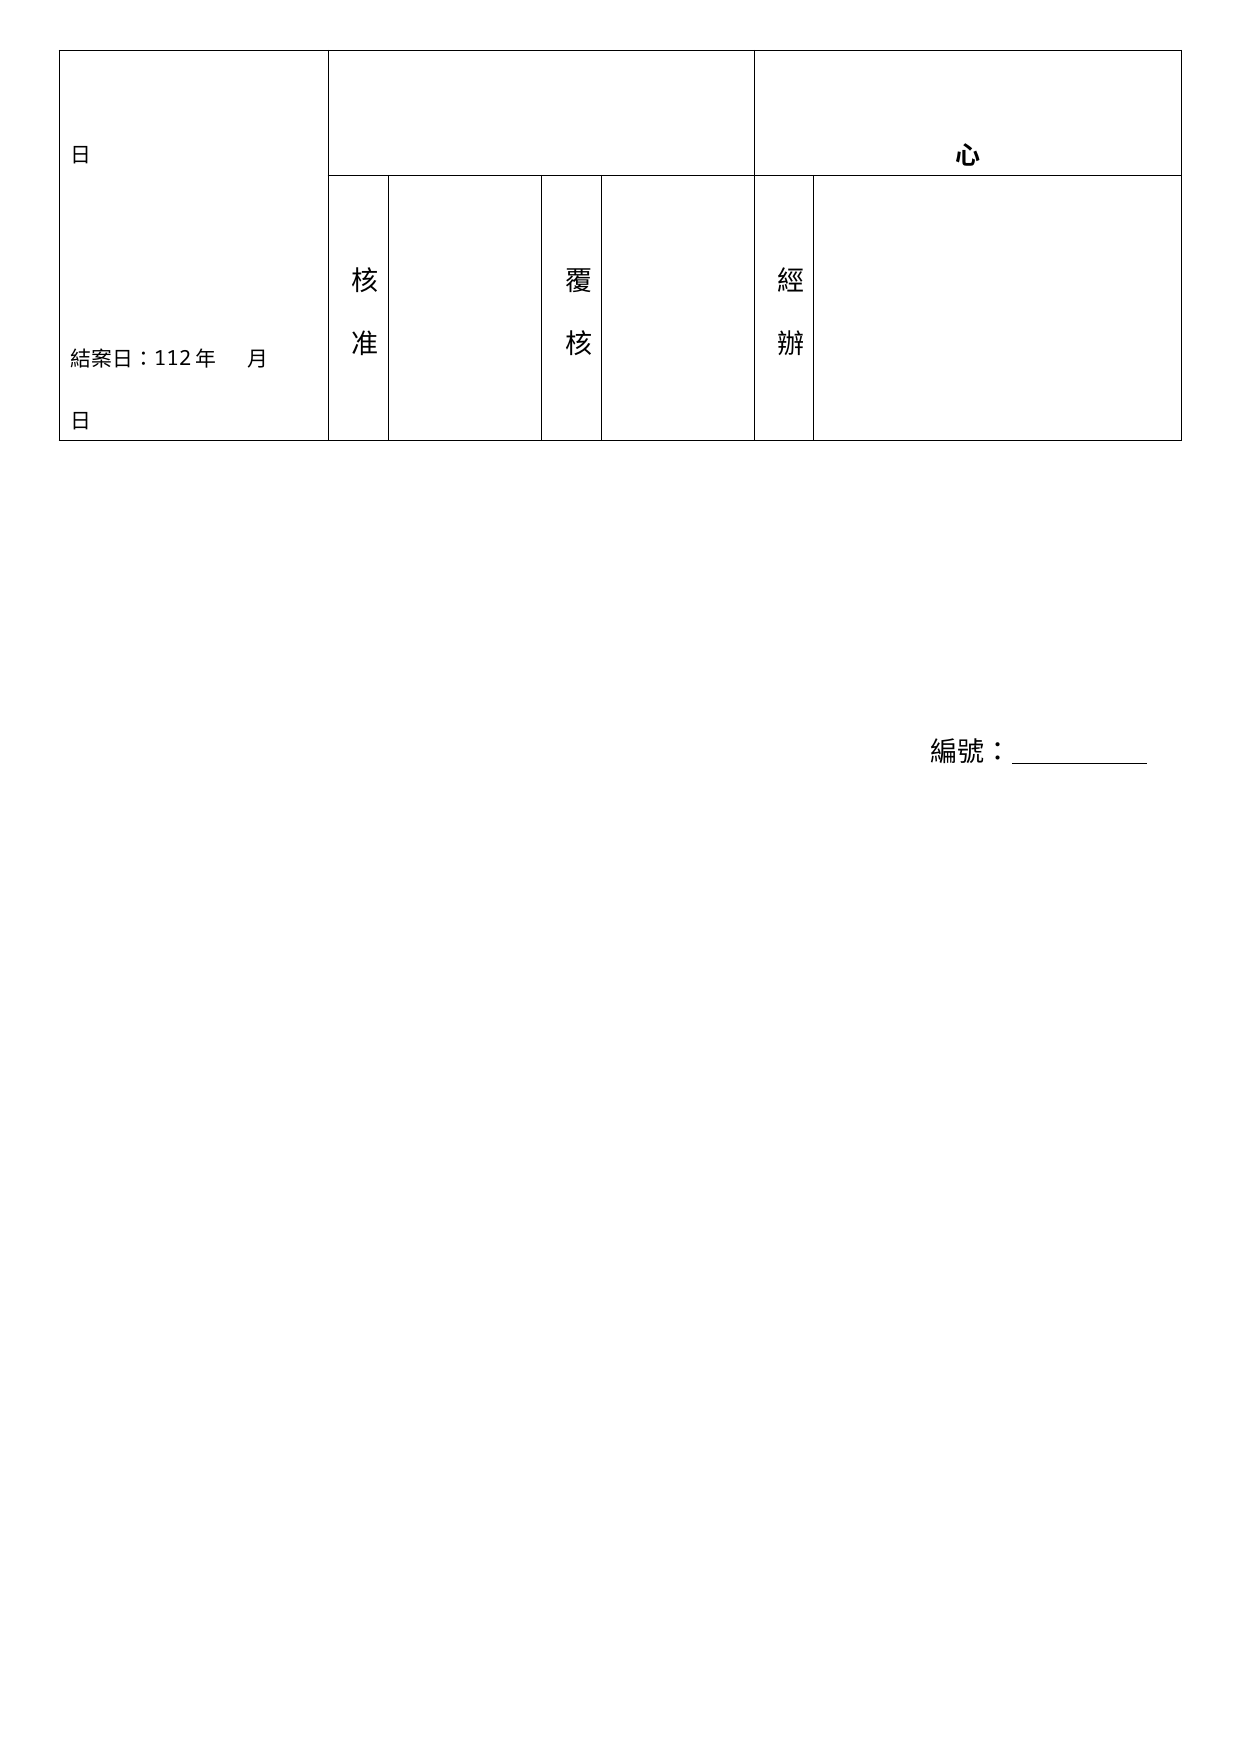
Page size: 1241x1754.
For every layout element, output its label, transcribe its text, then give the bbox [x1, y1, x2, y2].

text 編號： [930, 729, 1182, 764]
table_cell 核准 [329, 176, 388, 440]
table_cell 覆核 [542, 176, 601, 440]
table_header 心 [755, 51, 1181, 175]
table_cell [602, 176, 754, 440]
table_cell 經辦 [755, 176, 813, 440]
table_cell [814, 176, 1181, 440]
table_cell [389, 176, 541, 440]
table_header 日 結案日：112年 月 日 [60, 51, 328, 440]
table_header [329, 51, 754, 175]
